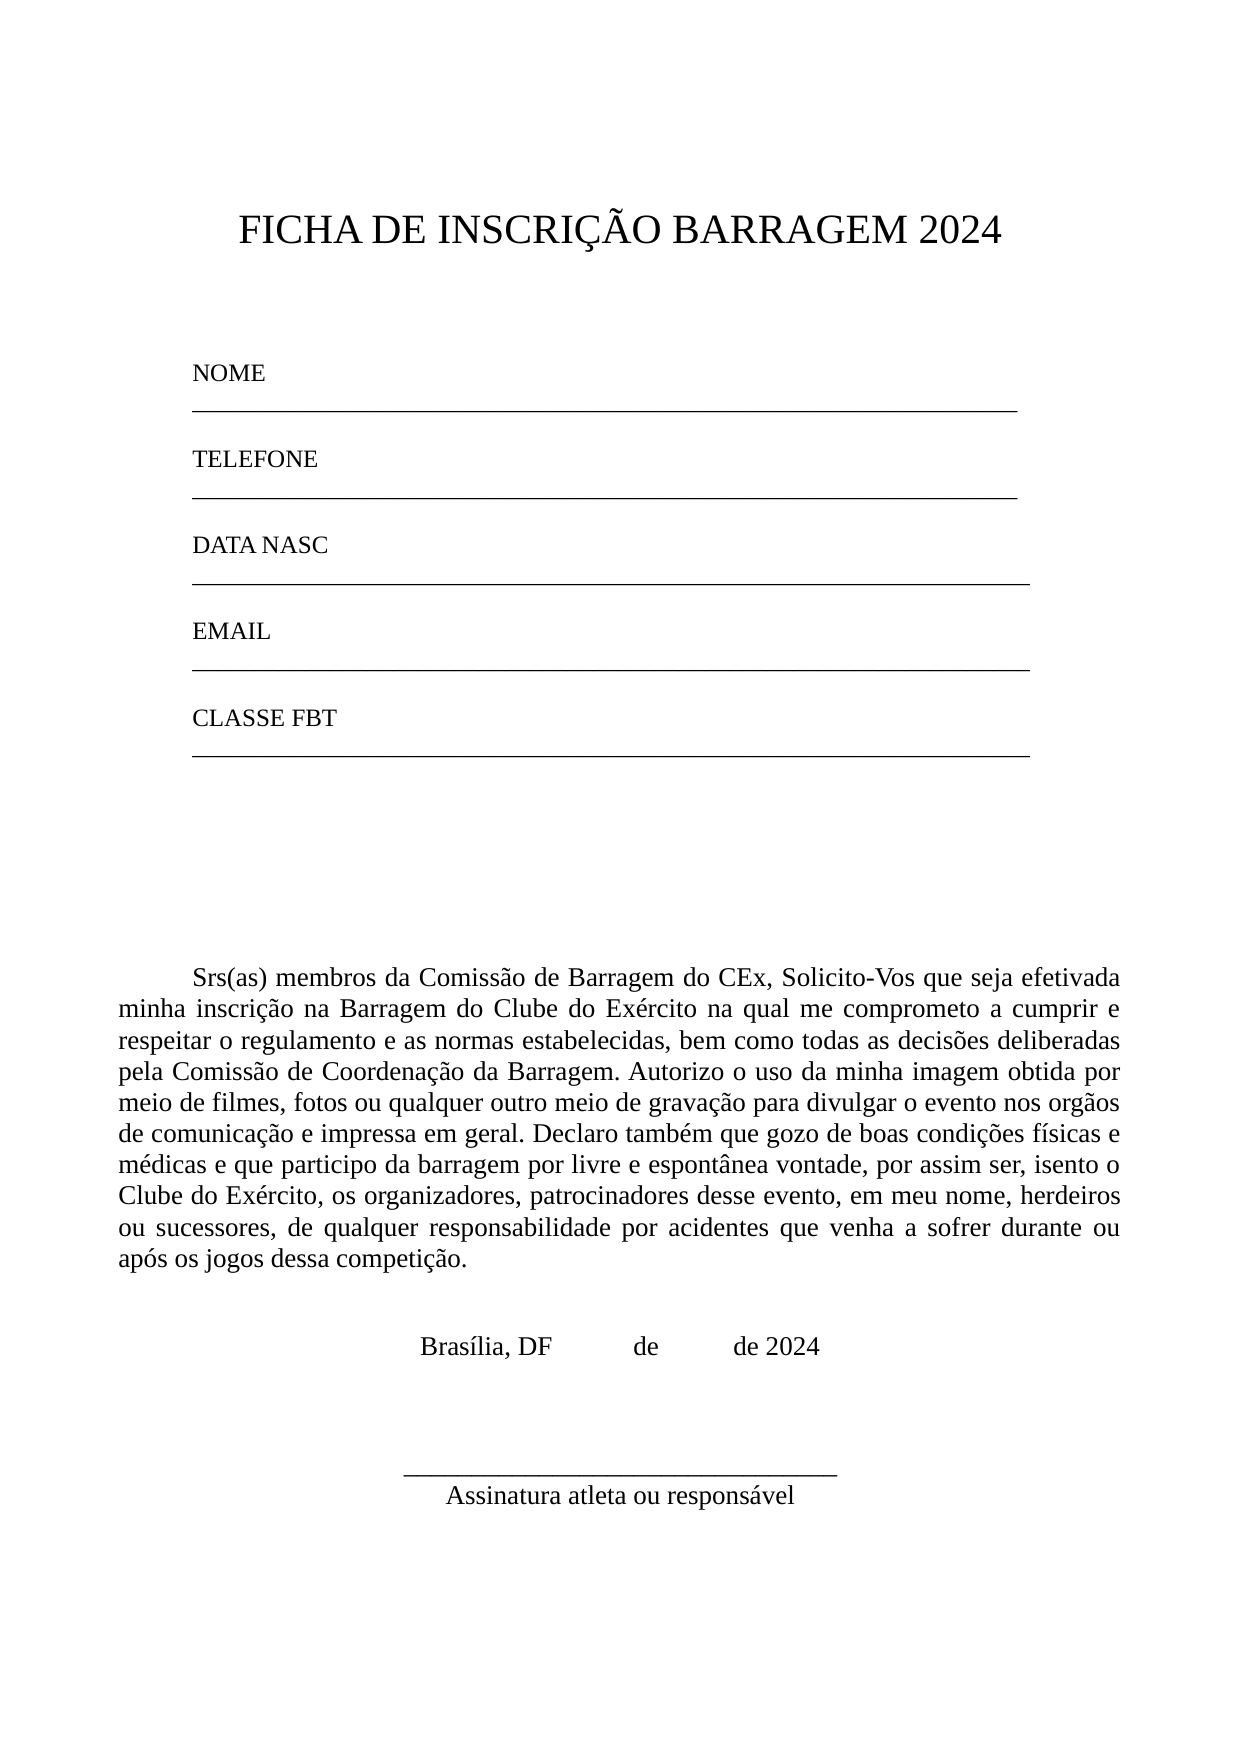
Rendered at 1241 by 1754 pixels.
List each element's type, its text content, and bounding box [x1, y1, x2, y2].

text FICHA DE INSCRIÇÃO BARRAGEM 2024 [118, 204, 1122, 252]
text Srs(as) membros da Comissão de Barragem do CEx, Solicito-Vos que seja efetivada minha inscrição na Barragem do Clube do Exército na qual me comprometo a cumprir e respeitar o regulamento e as normas estabelecidas, bem como todas as decisões deliberadas pela Comissão de Coordenação da Barragem. Autorizo o uso da minha imagem obtida por meio de filmes, fotos ou qualquer outro meio de gravação para divulgar o evento nos orgãos de comunicação e impressa em geral. Declaro também que gozo de boas condições físicas e médicas e que participo da barragem por livre e espontânea vontade, por assim ser, isento o Clube do Exército, os organizadores, patrocinadores desse evento, em meu nome, herdeiros ou sucessores, de qualquer responsabilidade por acidentes que venha a sofrer durante ou após os jogos dessa competição. [118, 961, 1122, 1273]
text Assinatura atleta ou responsável [118, 1479, 1122, 1510]
text ________________________________ [118, 1448, 1122, 1479]
text ___________________________________________________________________ [118, 645, 1122, 674]
text EMAIL [118, 616, 1122, 645]
text TELEFONE [118, 444, 1122, 473]
text Brasília, DF de de 2024 [118, 1330, 1122, 1362]
text __________________________________________________________________ [118, 473, 1122, 501]
text ___________________________________________________________________ [118, 559, 1122, 588]
text __________________________________________________________________ [118, 386, 1122, 415]
text ___________________________________________________________________ [118, 731, 1122, 760]
text CLASSE FBT [118, 703, 1122, 731]
text NOME [118, 358, 1122, 386]
text DATA NASC [118, 530, 1122, 559]
